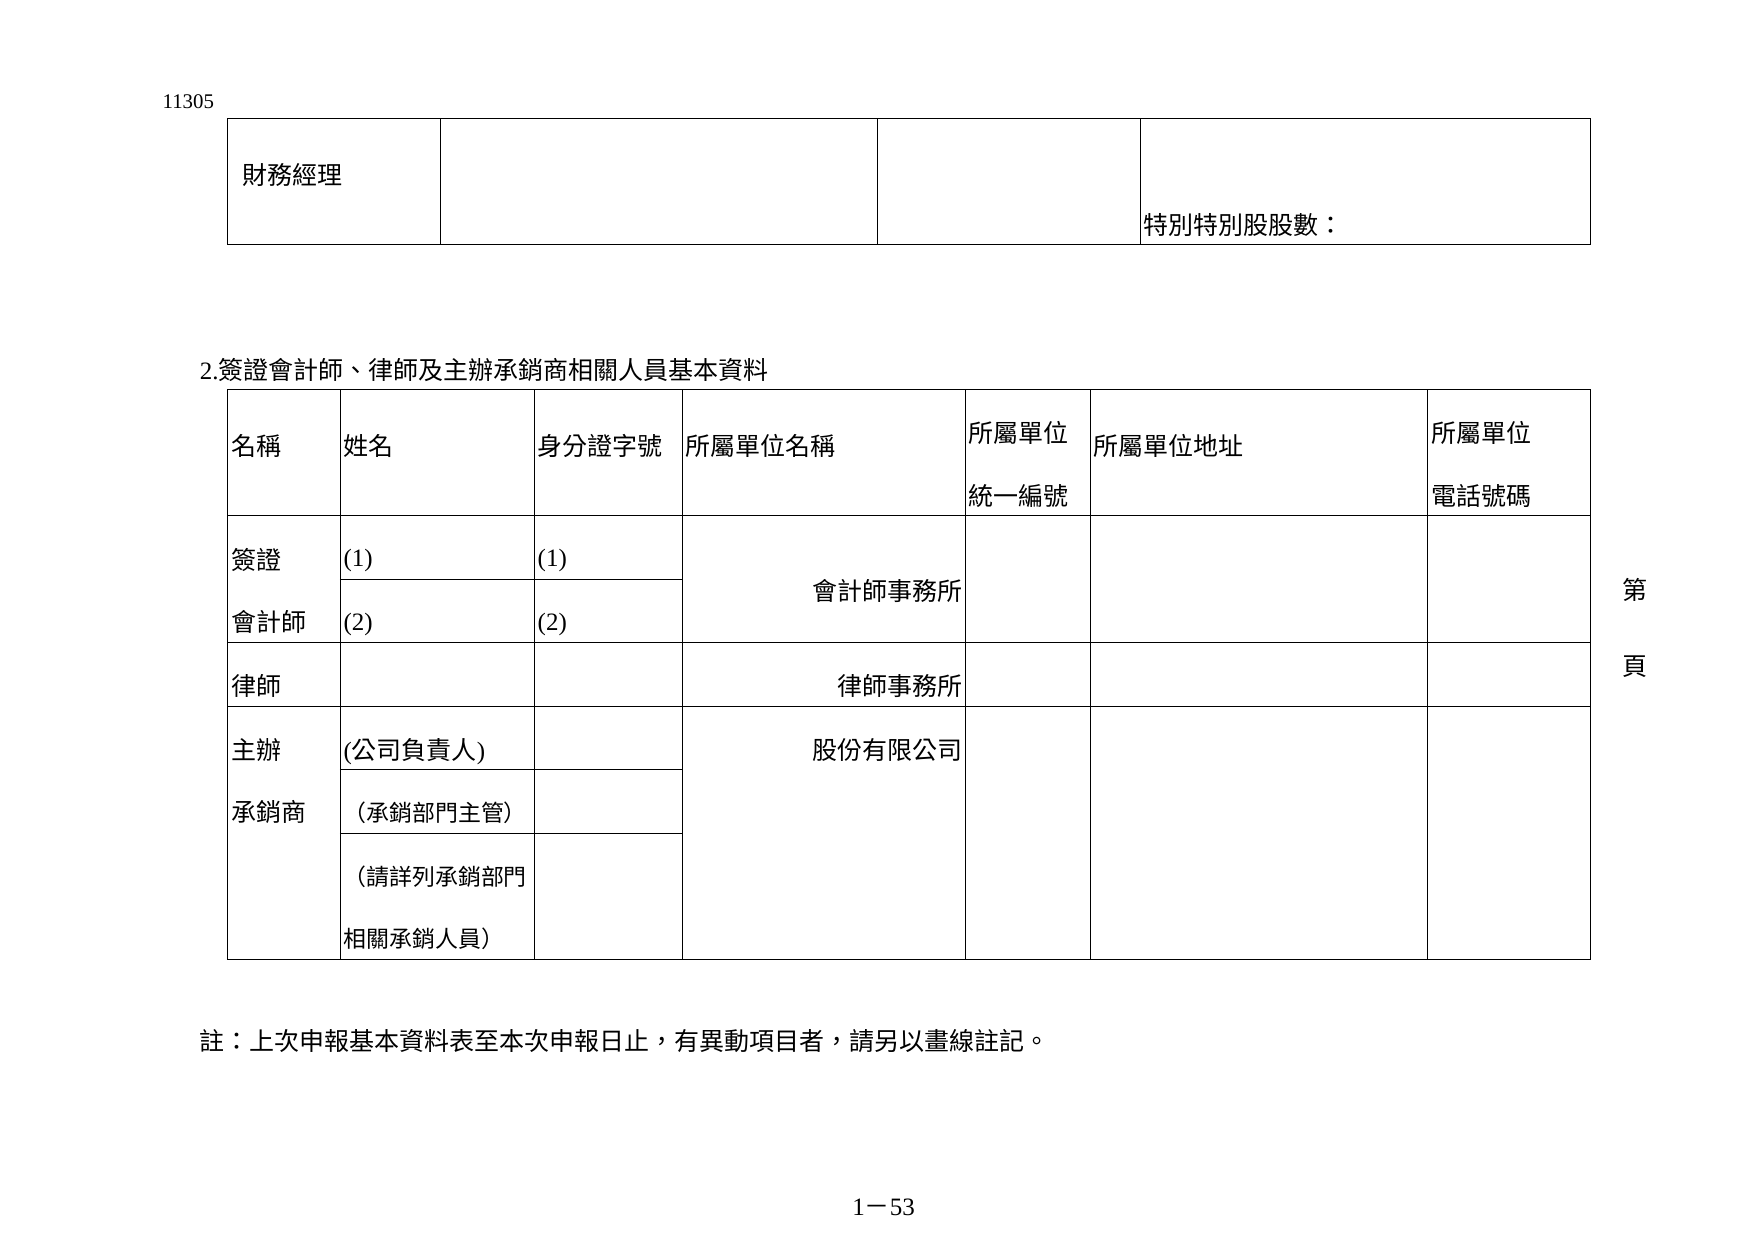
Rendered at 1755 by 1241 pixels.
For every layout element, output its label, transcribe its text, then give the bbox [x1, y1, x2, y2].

table_cell [966, 516, 1090, 642]
table_header 姓名 [341, 390, 534, 515]
table_cell [1428, 707, 1590, 959]
table_cell [1091, 643, 1427, 706]
text 註：上次申報基本資料表至本次申報日止，有異動項目者，請另以畫線註記。 [162, 997, 1604, 1060]
table_cell 會計師事務所 [683, 516, 965, 642]
table_header 所屬單位統一編號 [966, 390, 1090, 515]
table_cell [535, 770, 682, 833]
table_cell [966, 707, 1090, 959]
table_header 所屬單位名稱 [683, 390, 965, 515]
table_cell [966, 643, 1090, 706]
table_cell (1) [341, 516, 534, 579]
table_cell (1) [535, 516, 682, 579]
table_cell [441, 119, 877, 244]
table_cell [1091, 516, 1427, 642]
table_cell [878, 119, 1140, 244]
table_cell 主辦 承銷商 [228, 707, 340, 959]
table_cell (2) [341, 580, 534, 642]
table_header 所屬單位地址 [1091, 390, 1427, 515]
table_cell (2) [535, 580, 682, 642]
table_cell 律師事務所 [683, 643, 965, 706]
table_cell [1428, 516, 1590, 642]
table_cell [535, 834, 682, 959]
table_cell [535, 707, 682, 769]
table_header 所屬單位 電話號碼 [1428, 390, 1590, 515]
table_cell [1428, 643, 1590, 706]
table_cell （請詳列承銷部門 相關承銷人員） [341, 834, 534, 959]
table_cell 簽證 會計師 [228, 516, 340, 642]
table_cell [1091, 707, 1427, 959]
table_cell 特別特別股股數： [1141, 119, 1590, 244]
table_cell （承銷部門主管） [341, 770, 534, 833]
table_header 身分證字號 [535, 390, 682, 515]
table_cell (公司負責人) [341, 707, 534, 769]
table_cell [535, 643, 682, 706]
table_cell [341, 643, 534, 706]
table_cell 股份有限公司 [683, 707, 965, 959]
table_cell 財務經理 [228, 119, 440, 244]
table_header 名稱 [228, 390, 340, 515]
table_cell [1598, 563, 1660, 694]
table_cell 律師 [228, 643, 340, 706]
text 2.簽證會計師、律師及主辦承銷商相關人員基本資料 [162, 327, 1604, 389]
